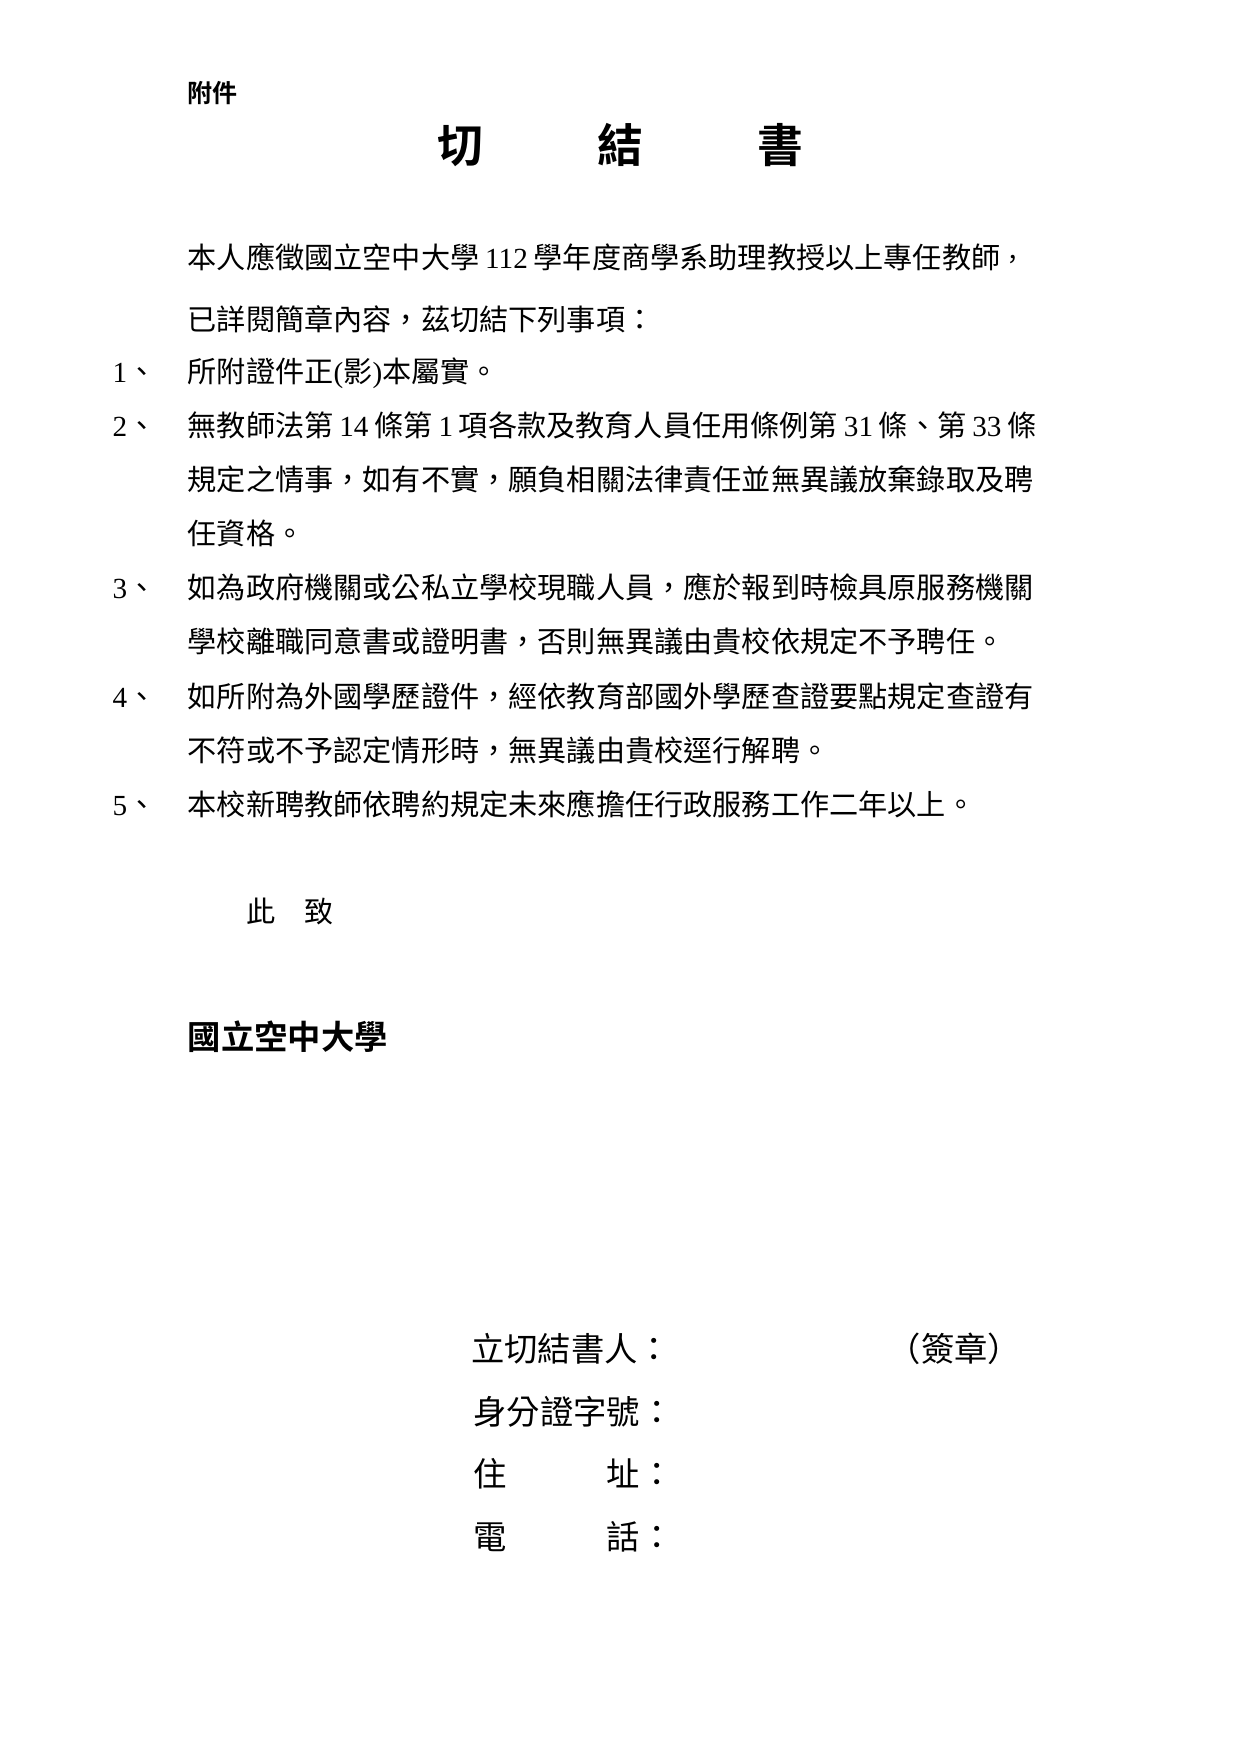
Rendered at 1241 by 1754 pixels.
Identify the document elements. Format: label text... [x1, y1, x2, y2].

text 身分證字號： [473, 1368, 1053, 1431]
text 附件 [187, 73, 1053, 110]
text 住 址： [473, 1431, 1053, 1493]
text 切 結 書 [187, 110, 1053, 176]
text 國立空中大學 [187, 993, 1053, 1056]
list 所附證件正(影)本屬實。 [112, 339, 1053, 393]
list 無教師法第14條第1項各款及教育人員任用條例第31條、第33條規定之情事，如有不實，願負相關法律責任並無異議放棄錄取及聘任資格。 [112, 393, 1053, 555]
text 此 致 [187, 868, 1053, 931]
text 立切結書人： （簽章） [187, 1306, 1053, 1368]
list 如所附為外國學歷證件，經依教育部國外學歷查證要點規定查證有不符或不予認定情形時，無異議由貴校逕行解聘。 [112, 664, 1053, 772]
list 如為政府機關或公私立學校現職人員，應於報到時檢具原服務機關學校離職同意書或證明書，否則無異議由貴校依規定不予聘任。 [112, 555, 1053, 664]
list 本校新聘教師依聘約規定未來應擔任行政服務工作二年以上。 [112, 772, 1053, 826]
text 本人應徵國立空中大學112學年度商學系助理教授以上專任教師，已詳閱簡章內容，茲切結下列事項： [187, 214, 1053, 339]
text 電 話： [473, 1493, 1053, 1556]
